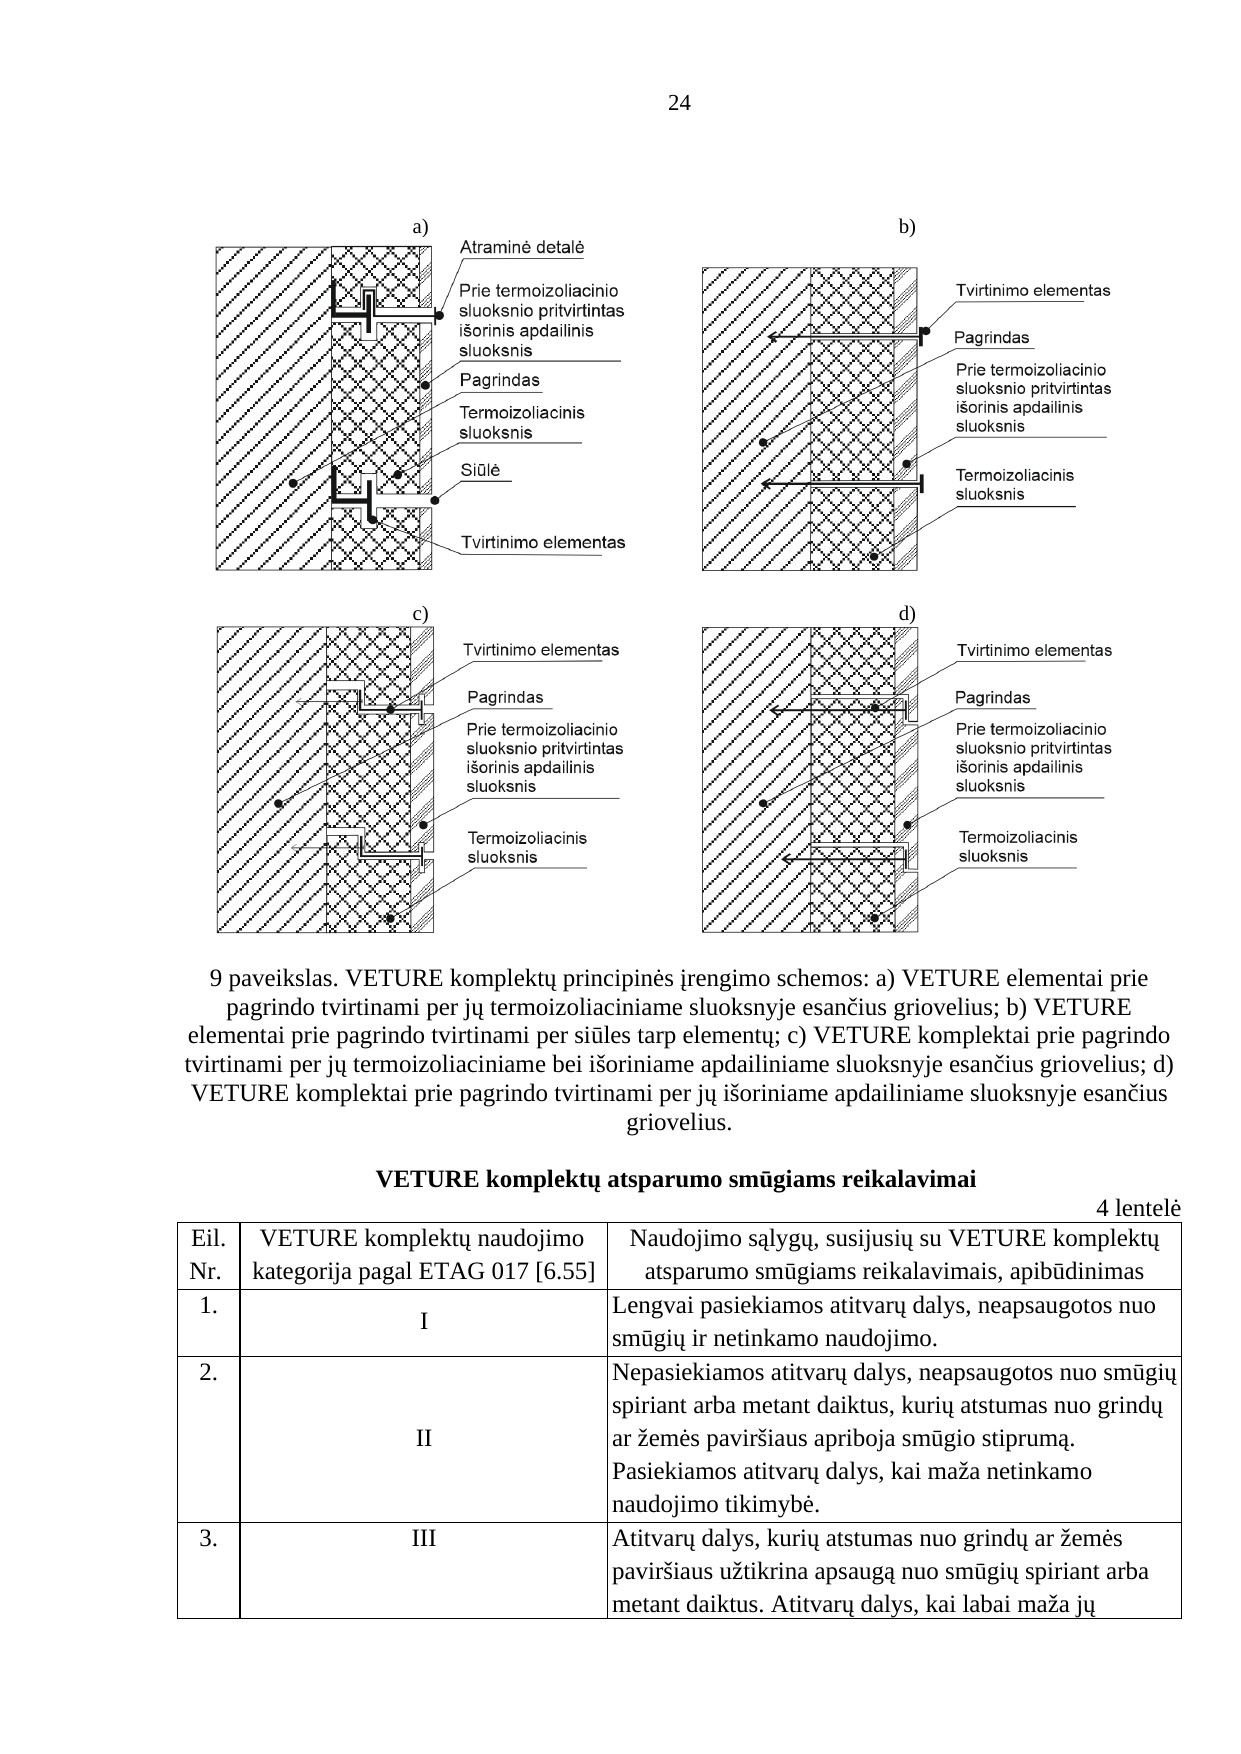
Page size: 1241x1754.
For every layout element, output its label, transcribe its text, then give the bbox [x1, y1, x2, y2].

table_cell Lengvai pasiekiamos atitvarų dalys, neapsaugotos nuo smūgių ir netinkamo naudojimo. [608, 1290, 1181, 1356]
table_cell [664, 625, 700, 934]
table_header b) [664, 214, 1150, 238]
table_header VETURE komplektų naudojimo kategorija pagal ETAG 017 [6.55] [241, 1223, 607, 1289]
table_cell [1114, 625, 1150, 934]
table_cell [627, 625, 664, 934]
table_cell [177, 238, 213, 572]
table_cell I [241, 1290, 607, 1356]
table_header c) [177, 601, 664, 625]
table_cell Nepasiekiamos atitvarų dalys, neapsaugotos nuo smūgių spiriant arba metant daiktus, kurių atstumas nuo grindų ar žemės paviršiaus apriboja smūgio stiprumą. Pasiekiamos atitvarų dalys, kai maža netinkamo naudojimo tikimybė. [608, 1357, 1181, 1522]
table_cell [664, 238, 1150, 572]
table_cell 2. [178, 1357, 239, 1522]
table_header Naudojimo sąlygų, susijusių su VETURE komplektų atsparumo smūgiams reikalavimais, apibūdinimas [608, 1223, 1181, 1289]
table_cell 1. [178, 1290, 239, 1356]
table_cell III [241, 1523, 607, 1618]
table_cell 3. [178, 1523, 239, 1618]
table_cell II [241, 1357, 607, 1522]
table_header d) [664, 601, 1150, 625]
table_header a) [177, 214, 664, 238]
text 9 paveikslas. VETURE komplektų principinės įrengimo schemos: a) VETURE elementai prie pagrindo tvirtinami per jų termoizoliaciniame sluoksnyje esančius griovelius; b) VETURE elementai prie pagrindo tvirtinami per siūles tarp elementų; c) VETURE komplektai prie pagrindo tvirtinami per jų termoizoliaciniame bei išoriniame apdailiniame sluoksnyje esančius griovelius; d) VETURE komplektai prie pagrindo tvirtinami per jų išoriniame apdailiniame sluoksnyje esančius griovelius. [177, 963, 1181, 1136]
table_cell [628, 238, 664, 572]
table_cell [177, 625, 214, 934]
text VETURE komplektų atsparumo smūgiams reikalavimai [177, 1164, 1181, 1193]
table_header Eil. Nr. [178, 1223, 239, 1289]
text 4 lentelė [177, 1193, 1181, 1222]
